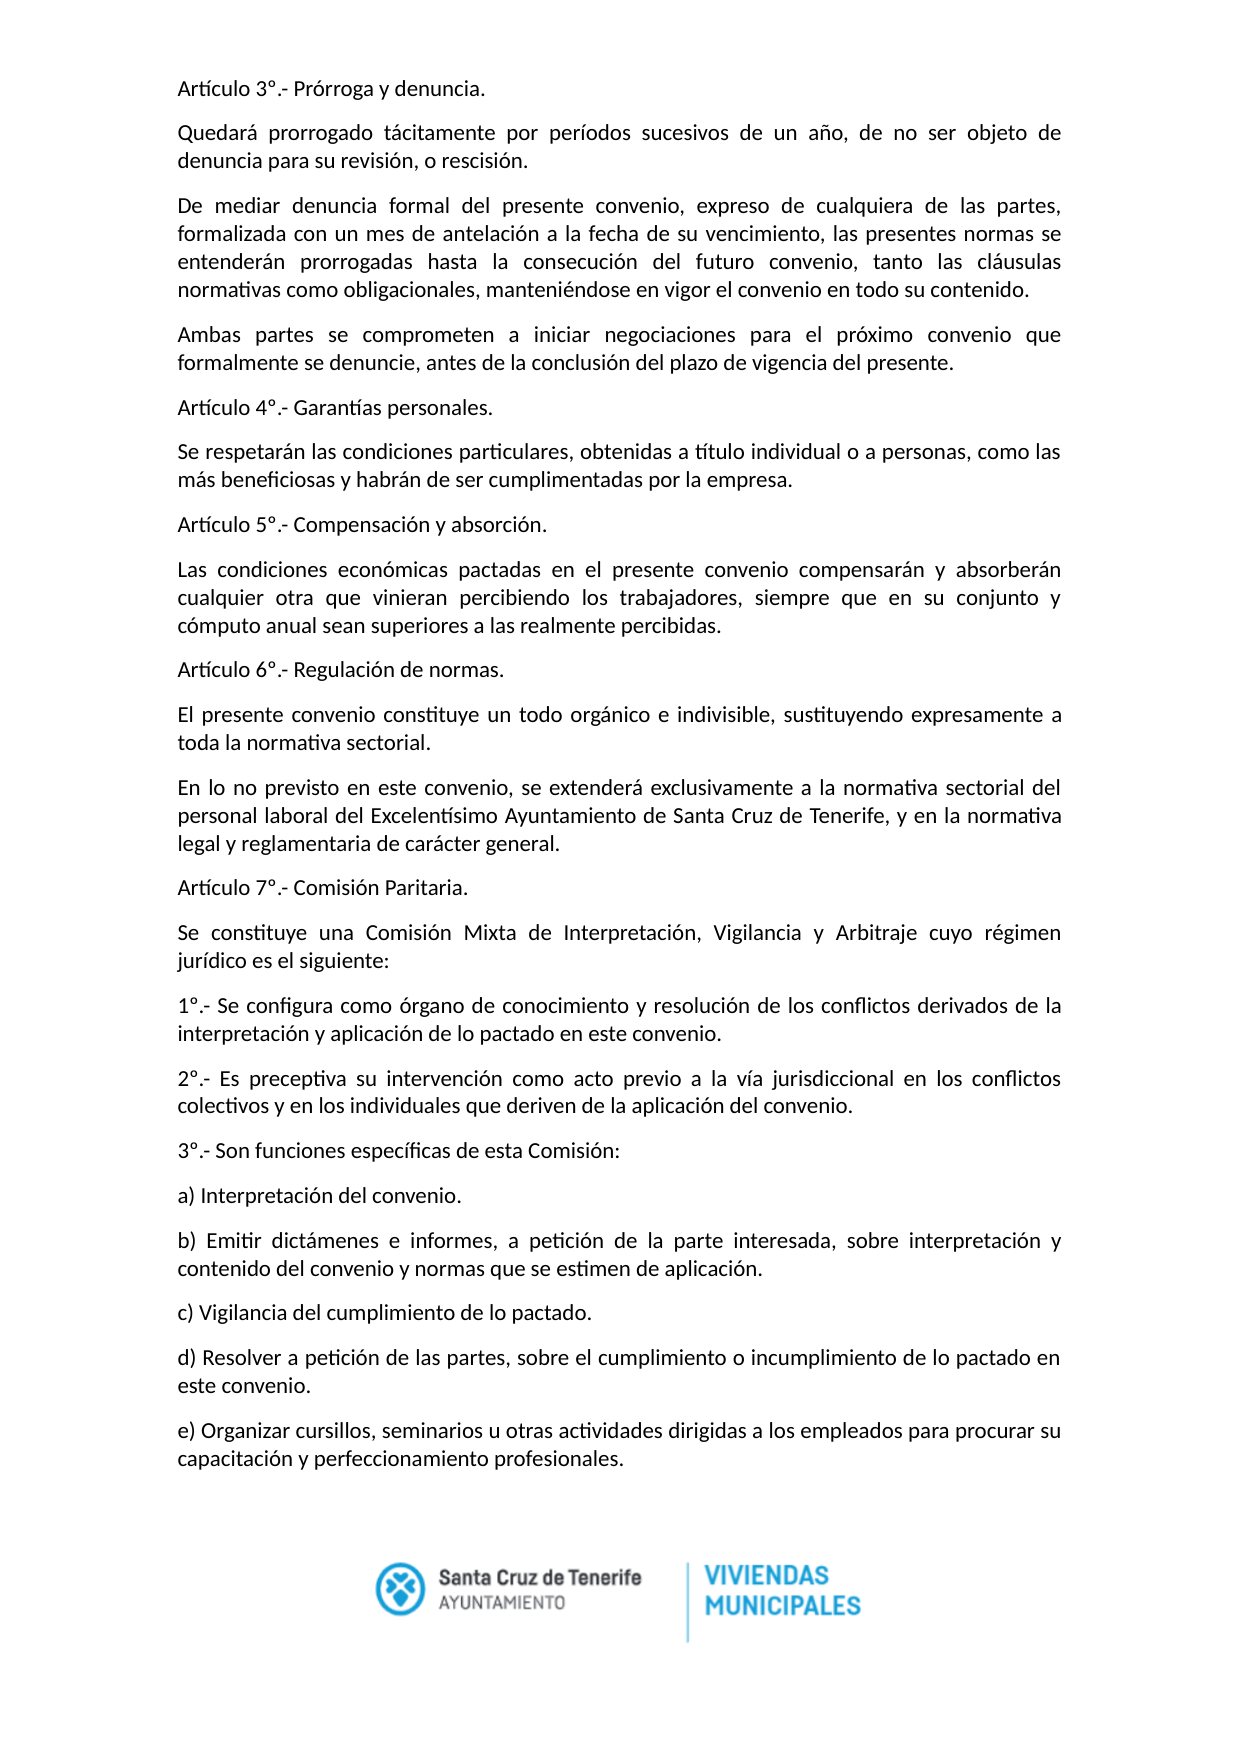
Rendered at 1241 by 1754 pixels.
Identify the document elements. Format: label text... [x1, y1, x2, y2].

text d) Resolver a petición de las partes, sobre el cumplimiento o incumplimiento de lo pactado en este convenio. [177, 1343, 1063, 1399]
text b) Emitir dictámenes e informes, a petición de la parte interesada, sobre interpretación y contenido del convenio y normas que se estimen de aplicación. [177, 1226, 1063, 1282]
text e) Organizar cursillos, seminarios u otras actividades dirigidas a los empleados para procurar su capacitación y perfeccionamiento profesionales. [177, 1416, 1063, 1472]
text Quedará prorrogado tácitamente por períodos sucesivos de un año, de no ser objeto de denuncia para su revisión, o rescisión. [177, 118, 1063, 174]
text 1º.- Se configura como órgano de conocimiento y resolución de los conflictos derivados de la interpretación y aplicación de lo pactado en este convenio. [177, 991, 1063, 1047]
text Artículo 7º.- Comisión Paritaria. [177, 873, 1063, 902]
text Se constituye una Comisión Mixta de Interpretación, Vigilancia y Arbitraje cuyo régimen jurídico es el siguiente: [177, 918, 1063, 974]
text Se respetarán las condiciones particulares, obtenidas a título individual o a personas, como las más beneficiosas y habrán de ser cumplimentadas por la empresa. [177, 437, 1063, 493]
text 3º.- Son funciones específicas de esta Comisión: [177, 1136, 1063, 1164]
text Artículo 4º.- Garantías personales. [177, 393, 1063, 421]
text c) Vigilancia del cumplimiento de lo pactado. [177, 1298, 1063, 1326]
text Artículo 3º.- Prórroga y denuncia. [177, 74, 1063, 102]
text Artículo 6º.- Regulación de normas. [177, 655, 1063, 683]
text Las condiciones económicas pactadas en el presente convenio compensarán y absorberán cualquier otra que vinieran percibiendo los trabajadores, siempre que en su conjunto y cómputo anual sean superiores a las realmente percibidas. [177, 555, 1063, 639]
text El presente convenio constituye un todo orgánico e indivisible, sustituyendo expresamente a toda la normativa sectorial. [177, 700, 1063, 756]
text a) Interpretación del convenio. [177, 1181, 1063, 1209]
text Ambas partes se comprometen a iniciar negociaciones para el próximo convenio que formalmente se denuncie, antes de la conclusión del plazo de vigencia del presente. [177, 320, 1063, 376]
text Artículo 5º.- Compensación y absorción. [177, 510, 1063, 538]
text 2º.- Es preceptiva su intervención como acto previo a la vía jurisdiccional en los conflictos colectivos y en los individuales que deriven de la aplicación del convenio. [177, 1064, 1063, 1120]
text De mediar denuncia formal del presente convenio, expreso de cualquiera de las partes, formalizada con un mes de antelación a la fecha de su vencimiento, las presentes normas se entenderán prorrogadas hasta la consecución del futuro convenio, tanto las cláusulas normativas como obligacionales, manteniéndose en vigor el convenio en todo su contenido. [177, 191, 1063, 303]
text En lo no previsto en este convenio, se extenderá exclusivamente a la normativa sectorial del personal laboral del Excelentísimo Ayuntamiento de Santa Cruz de Tenerife, y en la normativa legal y reglamentaria de carácter general. [177, 773, 1063, 857]
